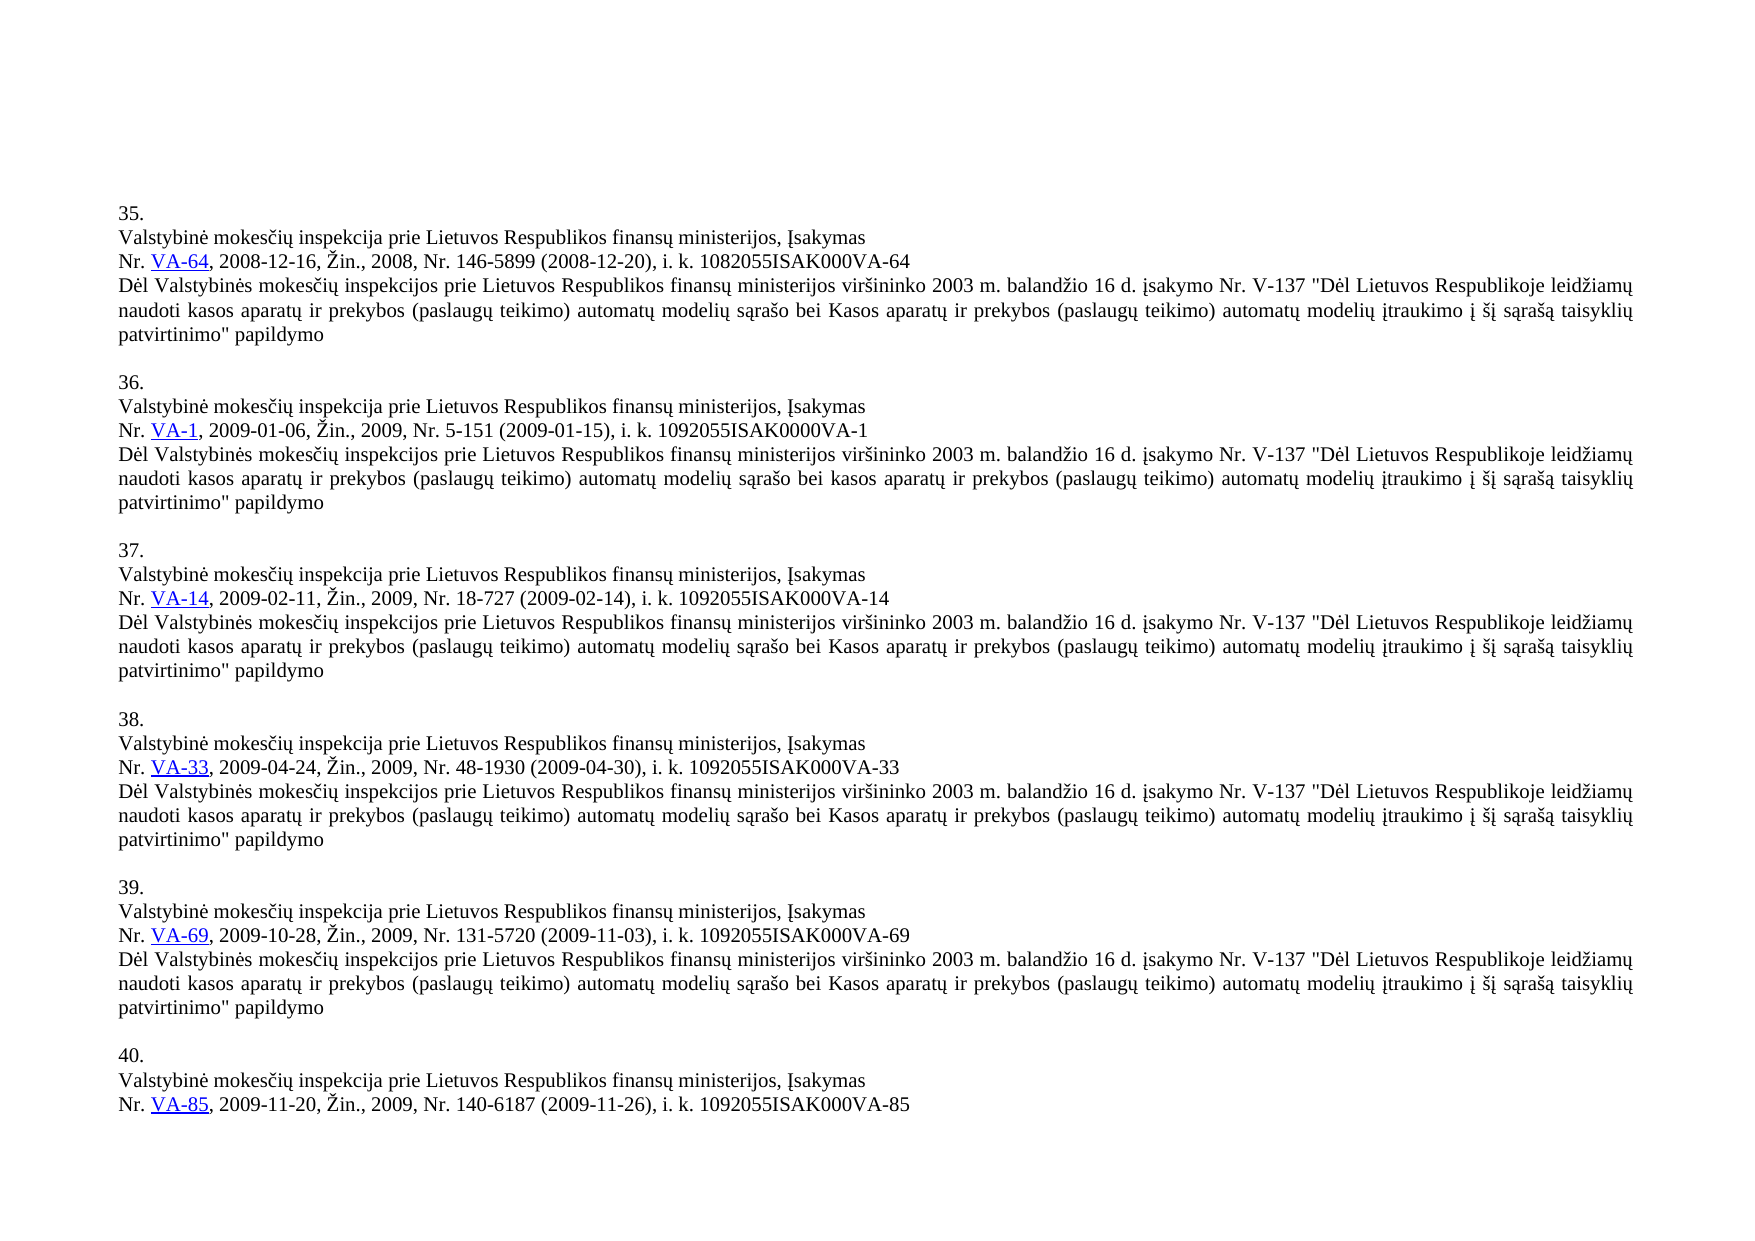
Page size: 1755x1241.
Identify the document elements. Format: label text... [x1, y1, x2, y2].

text 37. [118, 538, 1636, 562]
text Dėl Valstybinės mokesčių inspekcijos prie Lietuvos Respublikos finansų ministerijos viršininko 2003 m. balandžio 16 d. įsakymo Nr. V-137 "Dėl Lietuvos Respublikoje leidžiamų naudoti kasos aparatų ir prekybos (paslaugų teikimo) automatų modelių sąrašo bei Kasos aparatų ir prekybos (paslaugų teikimo) automatų modelių įtraukimo į šį sąrašą taisyklių patvirtinimo" papildymo [118, 610, 1636, 682]
text Dėl Valstybinės mokesčių inspekcijos prie Lietuvos Respublikos finansų ministerijos viršininko 2003 m. balandžio 16 d. įsakymo Nr. V-137 "Dėl Lietuvos Respublikoje leidžiamų naudoti kasos aparatų ir prekybos (paslaugų teikimo) automatų modelių sąrašo bei Kasos aparatų ir prekybos (paslaugų teikimo) automatų modelių įtraukimo į šį sąrašą taisyklių patvirtinimo" papildymo [118, 273, 1636, 346]
text Valstybinė mokesčių inspekcija prie Lietuvos Respublikos finansų ministerijos, Įsakymas [118, 899, 1636, 923]
text 35. [118, 201, 1636, 225]
text Valstybinė mokesčių inspekcija prie Lietuvos Respublikos finansų ministerijos, Įsakymas [118, 394, 1636, 418]
text Dėl Valstybinės mokesčių inspekcijos prie Lietuvos Respublikos finansų ministerijos viršininko 2003 m. balandžio 16 d. įsakymo Nr. V-137 "Dėl Lietuvos Respublikoje leidžiamų naudoti kasos aparatų ir prekybos (paslaugų teikimo) automatų modelių sąrašo bei Kasos aparatų ir prekybos (paslaugų teikimo) automatų modelių įtraukimo į šį sąrašą taisyklių patvirtinimo" papildymo [118, 947, 1636, 1019]
text 40. [118, 1043, 1636, 1067]
text Dėl Valstybinės mokesčių inspekcijos prie Lietuvos Respublikos finansų ministerijos viršininko 2003 m. balandžio 16 d. įsakymo Nr. V-137 "Dėl Lietuvos Respublikoje leidžiamų naudoti kasos aparatų ir prekybos (paslaugų teikimo) automatų modelių sąrašo bei kasos aparatų ir prekybos (paslaugų teikimo) automatų modelių įtraukimo į šį sąrašą taisyklių patvirtinimo" papildymo [118, 442, 1636, 514]
text Nr. VA-85, 2009-11-20, Žin., 2009, Nr. 140-6187 (2009-11-26), i. k. 1092055ISAK000VA-85 [118, 1092, 1636, 1116]
text Nr. VA-14, 2009-02-11, Žin., 2009, Nr. 18-727 (2009-02-14), i. k. 1092055ISAK000VA-14 [118, 586, 1636, 610]
text 38. [118, 707, 1636, 731]
text Valstybinė mokesčių inspekcija prie Lietuvos Respublikos finansų ministerijos, Įsakymas [118, 225, 1636, 249]
text 39. [118, 875, 1636, 899]
text 36. [118, 370, 1636, 394]
text Dėl Valstybinės mokesčių inspekcijos prie Lietuvos Respublikos finansų ministerijos viršininko 2003 m. balandžio 16 d. įsakymo Nr. V-137 "Dėl Lietuvos Respublikoje leidžiamų naudoti kasos aparatų ir prekybos (paslaugų teikimo) automatų modelių sąrašo bei Kasos aparatų ir prekybos (paslaugų teikimo) automatų modelių įtraukimo į šį sąrašą taisyklių patvirtinimo" papildymo [118, 779, 1636, 851]
text Nr. VA-64, 2008-12-16, Žin., 2008, Nr. 146-5899 (2008-12-20), i. k. 1082055ISAK000VA-64 [118, 249, 1636, 273]
text Nr. VA-69, 2009-10-28, Žin., 2009, Nr. 131-5720 (2009-11-03), i. k. 1092055ISAK000VA-69 [118, 923, 1636, 947]
text Valstybinė mokesčių inspekcija prie Lietuvos Respublikos finansų ministerijos, Įsakymas [118, 1067, 1636, 1092]
text Valstybinė mokesčių inspekcija prie Lietuvos Respublikos finansų ministerijos, Įsakymas [118, 562, 1636, 586]
text Nr. VA-33, 2009-04-24, Žin., 2009, Nr. 48-1930 (2009-04-30), i. k. 1092055ISAK000VA-33 [118, 755, 1636, 779]
text Valstybinė mokesčių inspekcija prie Lietuvos Respublikos finansų ministerijos, Įsakymas [118, 731, 1636, 755]
text Nr. VA-1, 2009-01-06, Žin., 2009, Nr. 5-151 (2009-01-15), i. k. 1092055ISAK0000VA-1 [118, 418, 1636, 442]
